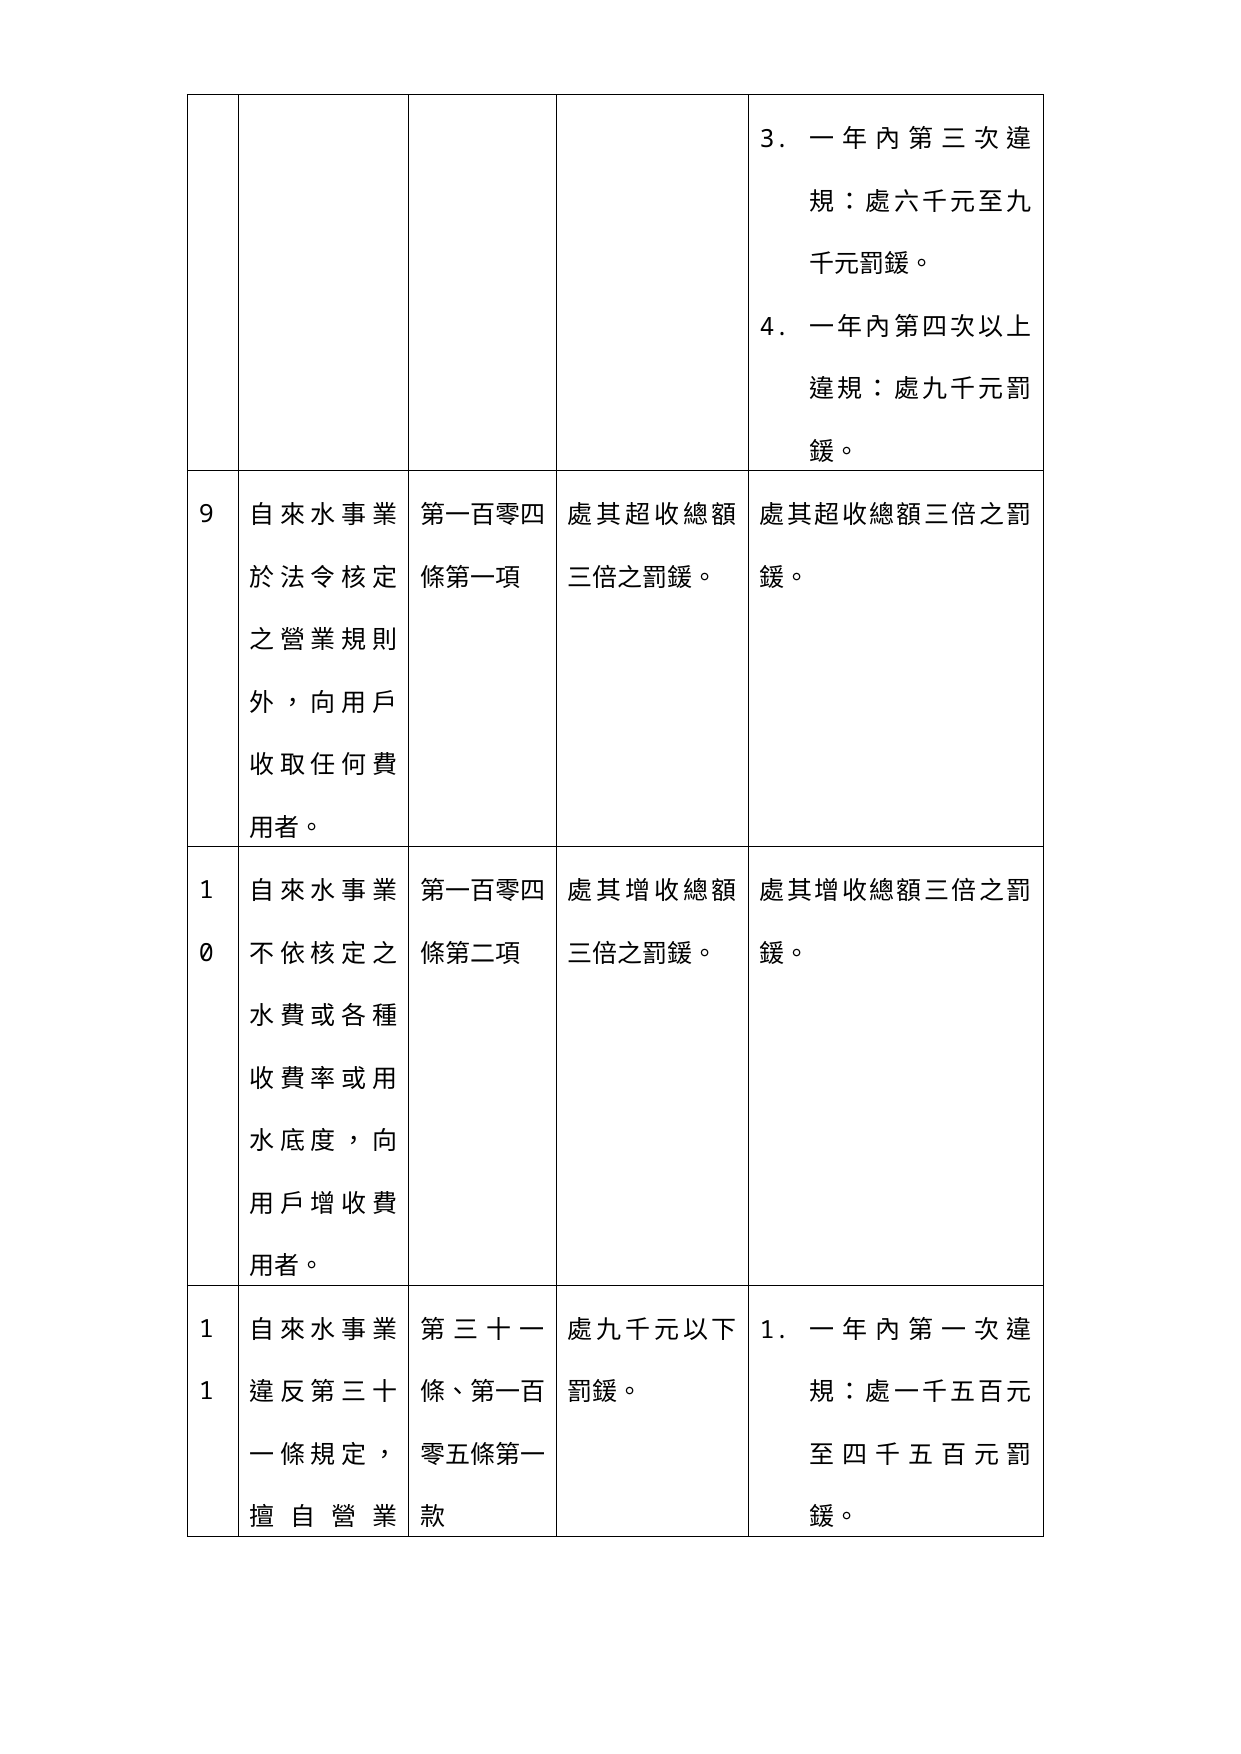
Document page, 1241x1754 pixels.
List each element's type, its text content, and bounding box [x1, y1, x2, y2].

table_cell 10 [188, 847, 238, 1285]
table_cell 自來水事業於法令核定之營業規則外，向用戶收取任何費用者。 [239, 471, 408, 846]
table_cell [188, 95, 238, 470]
table_cell [557, 95, 748, 470]
table_cell 9 [188, 471, 238, 846]
table_cell 處其超收總額三倍之罰鍰。 [749, 471, 1043, 846]
table_cell 處九千元以下罰鍰。 [557, 1286, 748, 1536]
table_cell [409, 95, 556, 470]
table_cell 處其超收總額三倍之罰鍰。 [557, 471, 748, 846]
table_cell 第三十一條、第一百零五條第一款 [409, 1286, 556, 1536]
table_cell 第一百零四條第二項 [409, 847, 556, 1285]
table_cell 處其增收總額三倍之罰鍰。 [557, 847, 748, 1285]
table_cell 11 [188, 1286, 238, 1536]
table_cell 自來水事業違反第三十一條規定，擅自營業 [239, 1286, 408, 1536]
table_cell [239, 95, 408, 470]
table_cell 一年內第一次違規：處一千五百元至四千五百元罰鍰。 一年內第二次違規：處四千五百元至六千元罰鍰。 一年內第三次違規：處六千元至七千五百元罰鍰。 一年內第四次違規：處七千五百元至九千元罰鍰。 一年內第五次以上違規：處九千元罰鍰。 [749, 1286, 1043, 1536]
table_cell 第一百零四條第一項 [409, 471, 556, 846]
table_cell 自來水事業不依核定之水費或各種收費率或用水底度，向用戶增收費用者。 [239, 847, 408, 1285]
table_cell 一年內第一次違規：處一千五百元至三千元罰鍰。 一年內第二次違規：處三千元至六千元罰鍰。 一年內第三次違規：處六千元至九千元罰鍰。 一年內第四次以上違規：處九千元罰鍰。 [749, 95, 1043, 470]
table_cell 處其增收總額三倍之罰鍰。 [749, 847, 1043, 1285]
